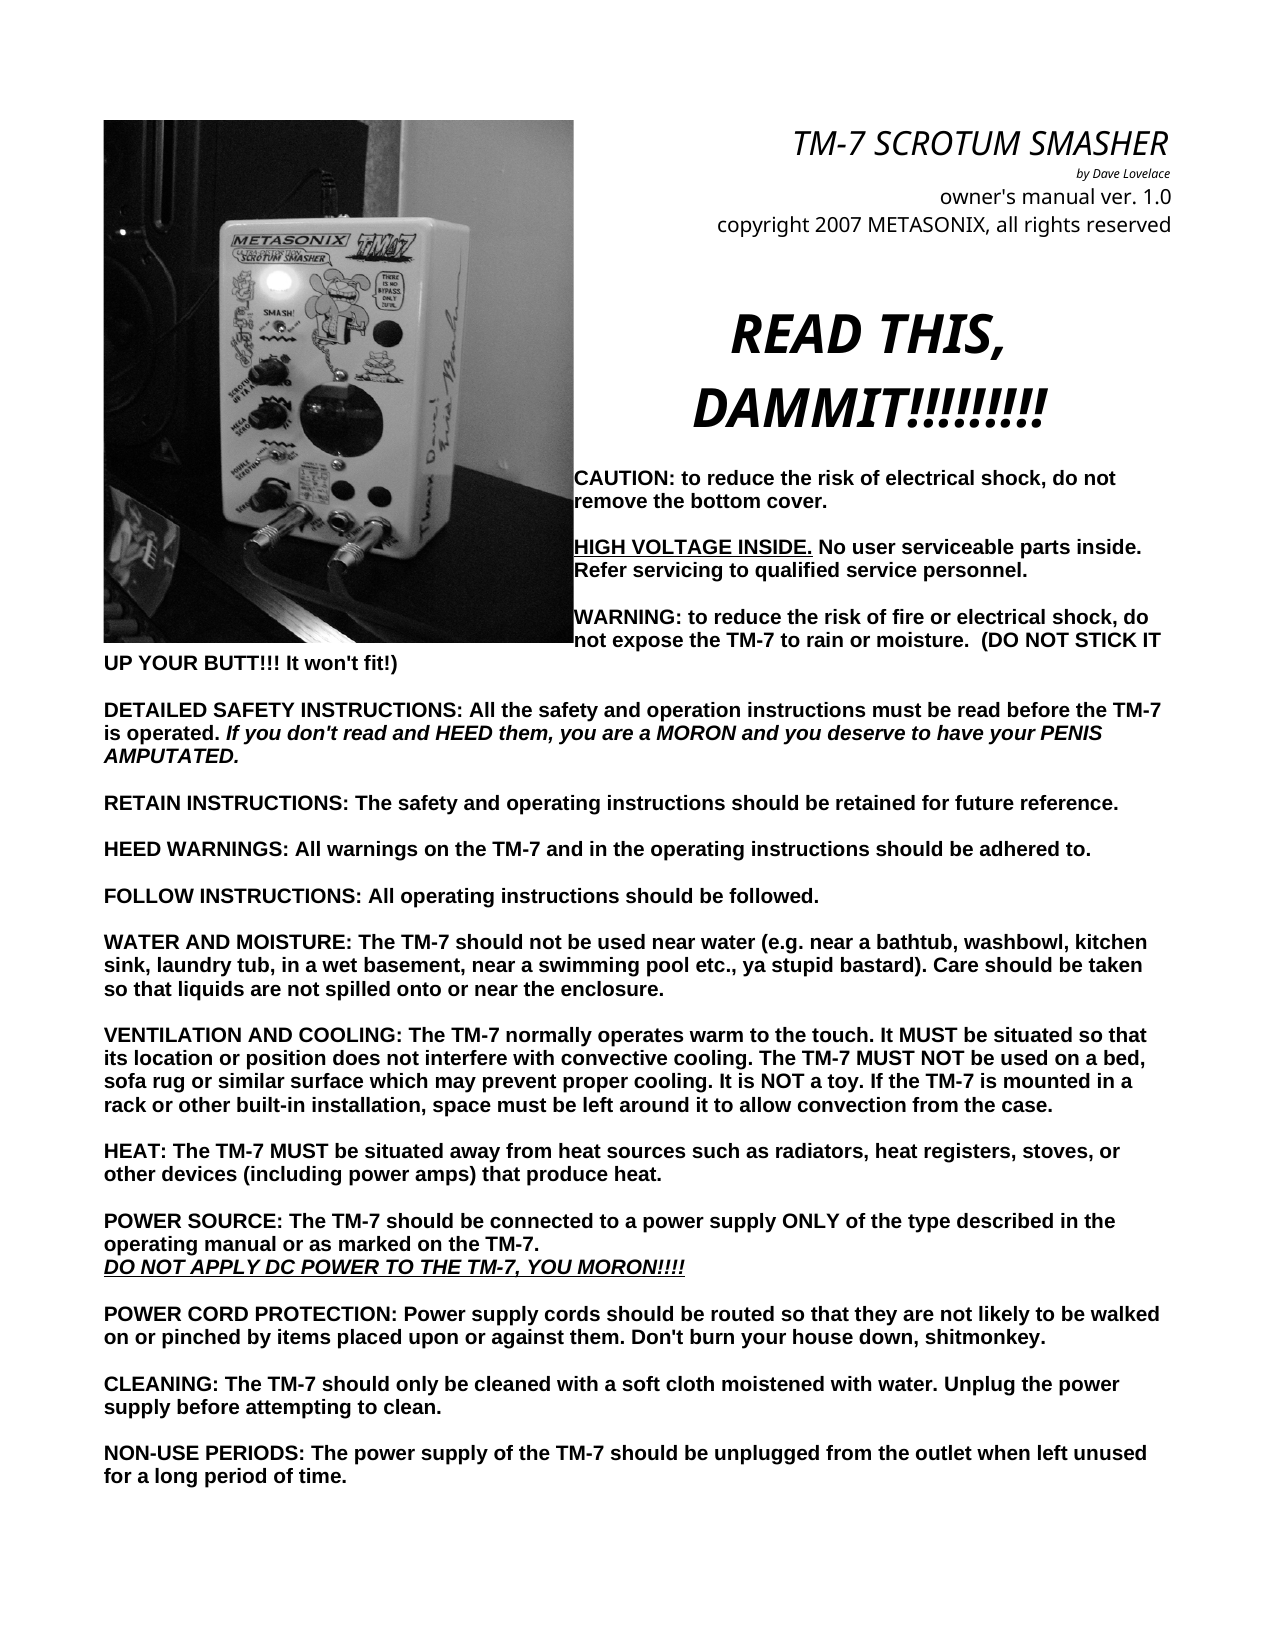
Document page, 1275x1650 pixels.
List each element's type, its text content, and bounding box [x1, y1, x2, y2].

text RETAIN INSTRUCTIONS: The safety and operating instructions should be retained for future reference. [103, 791, 1171, 815]
text TM-7 SCROTUM SMASHER [574, 120, 1171, 165]
text WATER AND MOISTURE: The TM-7 should not be used near water (e.g. near a bathtub, washbowl, kitchen sink, laundry tub, in a wet basement, near a swimming pool etc., ya stupid bastard). Care should be taken so that liquids are not spilled onto or near the enclosure. [103, 931, 1171, 1001]
text HEED WARNINGS: All warnings on the TM-7 and in the operating instructions should be adhered to. [103, 838, 1171, 861]
text HEAT: The TM-7 MUST be situated away from heat sources such as radiators, heat registers, stoves, or other devices (including power amps) that produce heat. [103, 1140, 1171, 1186]
text WARNING: to reduce the risk of fire or electrical shock, do not expose the TM-7 to rain or moisture. (DO NOT STICK IT UP YOUR BUTT!!! It won't fit!) [103, 606, 1171, 675]
text copyright 2007 METASONIX, all rights reserved [574, 210, 1171, 239]
text CLEANING: The TM-7 should only be cleaned with a soft cloth moistened with water. Unplug the power supply before attempting to clean. [103, 1372, 1171, 1419]
text POWER SOURCE: The TM-7 should be connected to a power supply ONLY of the type described in the operating manual or as marked on the TM-7. [103, 1209, 1171, 1256]
text VENTILATION AND COOLING: The TM-7 normally operates warm to the touch. It MUST be situated so that its location or position does not interfere with convective cooling. The TM-7 MUST NOT be used on a bed, sofa rug or similar surface which may prevent proper cooling. It is NOT a toy. If the TM-7 is mounted in a rack or other built-in installation, space must be left around it to allow convection from the case. [103, 1024, 1171, 1117]
text POWER CORD PROTECTION: Power supply cords should be routed so that they are not likely to be walked on or pinched by items placed upon or against them. Don't burn your house down, shitmonkey. [103, 1302, 1171, 1349]
text READ THIS, DAMMIT!!!!!!!!! [574, 295, 1171, 443]
text by Dave Lovelace [574, 165, 1171, 182]
text DO NOT APPLY DC POWER TO THE TM-7, YOU MORON!!!! [103, 1256, 1171, 1279]
text owner's manual ver. 1.0 [574, 182, 1171, 210]
text FOLLOW INSTRUCTIONS: All operating instructions should be followed. [103, 884, 1171, 908]
picture [103, 120, 574, 643]
text HIGH VOLTAGE INSIDE. No user serviceable parts inside. Refer servicing to qualified service personnel. [574, 536, 1171, 582]
text CAUTION: to reduce the risk of electrical shock, do not remove the bottom cover. [574, 466, 1171, 513]
text DETAILED SAFETY INSTRUCTIONS: All the safety and operation instructions must be read before the TM-7 is operated. If you don't read and HEED them, you are a MORON and you deserve to have your PENIS AMPUTATED. [103, 698, 1171, 768]
text NON-USE PERIODS: The power supply of the TM-7 should be unplugged from the outlet when left unused for a long period of time. [103, 1442, 1171, 1488]
